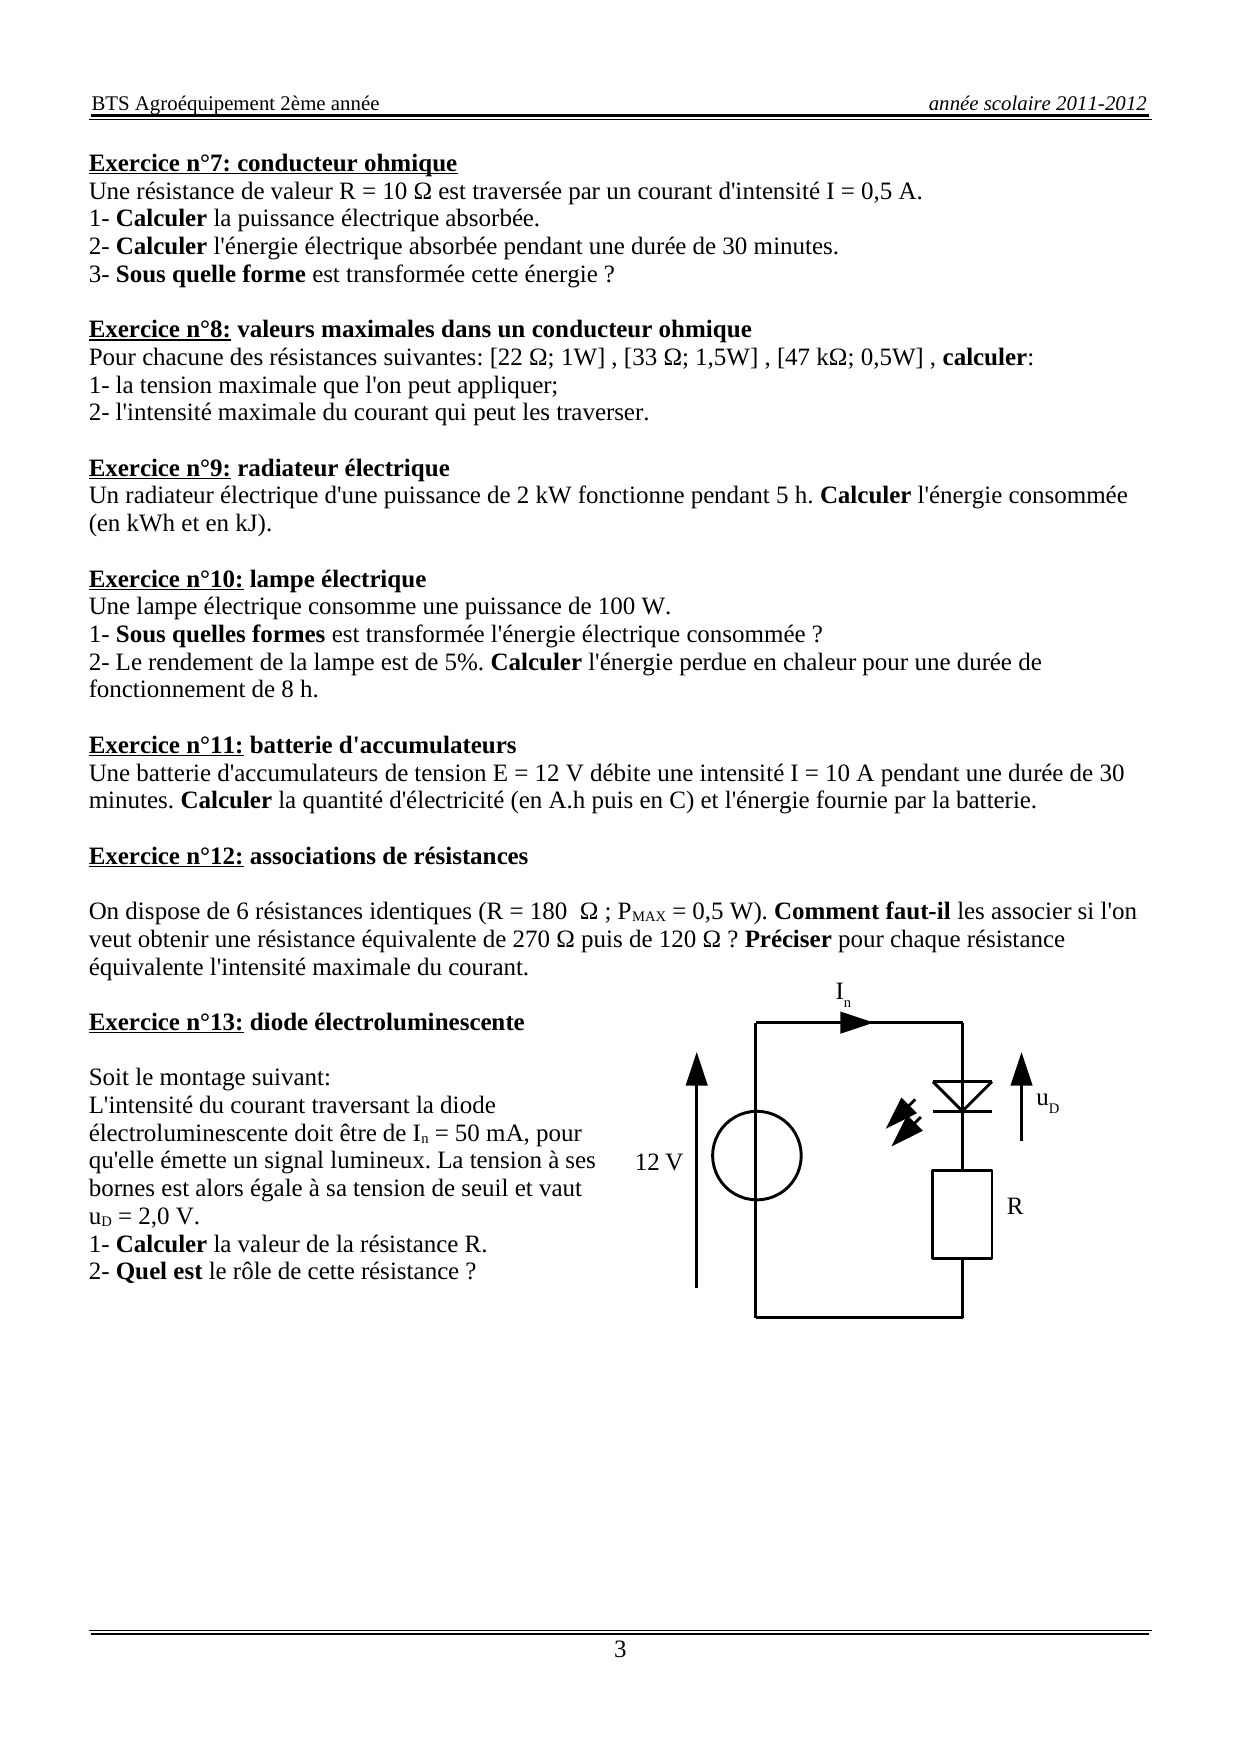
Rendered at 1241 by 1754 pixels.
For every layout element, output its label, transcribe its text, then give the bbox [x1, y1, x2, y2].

text Exercice n°7: conducteur ohmique [88, 149, 560, 177]
text 1- Calculer la puissance électrique absorbée. [88, 204, 1149, 232]
text Exercice n°13: diode électroluminescente [88, 1008, 1152, 1036]
text 1- Sous quelles formes est transformée l'énergie électrique consommée ? [88, 620, 1150, 648]
text Exercice n°11: batterie d'accumulateurs [88, 731, 1150, 759]
text Une résistance de valeur R = 10 Ω est traversée par un courant d'intensité I = 0,5 A. [88, 177, 1149, 204]
text Exercice n°8: valeurs maximales dans un conducteur ohmique [88, 315, 1150, 343]
text Exercice n°10: lampe électrique [88, 565, 1150, 592]
text Une batterie d'accumulateurs de tension E = 12 V débite une intensité I = 10 A pendant une durée de 30 minutes. Calculer la quantité d'électricité (en A.h puis en C) et l'énergie fournie par la batterie. [88, 759, 1150, 814]
text On dispose de 6 résistances identiques (R = 180 Ω ; PMAX = 0,5 W). Comment faut-il les associer si l'on veut obtenir une résistance équivalente de 270 Ω puis de 120 Ω ? Préciser pour chaque résistance équivalente l'intensité maximale du courant. [88, 897, 1152, 980]
text Pour chacune des résistances suivantes: [22 Ω; 1W] , [33 Ω; 1,5W] , [47 kΩ; 0,5W] , calculer: [88, 343, 1150, 371]
text 3- Sous quelle forme est transformée cette énergie ? [88, 260, 1149, 288]
text Exercice n°12: associations de résistances [88, 842, 1152, 869]
text Soit le montage suivant: [88, 1063, 630, 1091]
text Une lampe électrique consomme une puissance de 100 W. [88, 592, 1150, 620]
text Exercice n°9: radiateur électrique [88, 454, 1150, 482]
text 2- l'intensité maximale du courant qui peut les traverser. [88, 398, 1150, 426]
text 1- la tension maximale que l'on peut appliquer; [88, 371, 1150, 398]
text L'intensité du courant traversant la diode électroluminescente doit être de In = 50 mA, pour qu'elle émette un signal lumineux. La tension à ses bornes est alors égale à sa tension de seuil et vaut uD = 2,0 V. [88, 1091, 630, 1230]
text 2- Calculer l'énergie électrique absorbée pendant une durée de 30 minutes. [88, 232, 1149, 260]
text 2- Le rendement de la lampe est de 5%. Calculer l'énergie perdue en chaleur pour une durée de fonctionnement de 8 h. [88, 648, 1150, 703]
text 2- Quel est le rôle de cette résistance ? [88, 1257, 630, 1285]
text Un radiateur électrique d'une puissance de 2 kW fonctionne pendant 5 h. Calculer l'énergie consommée (en kWh et en kJ). [88, 482, 1150, 537]
text 1- Calculer la valeur de la résistance R. [88, 1230, 630, 1257]
